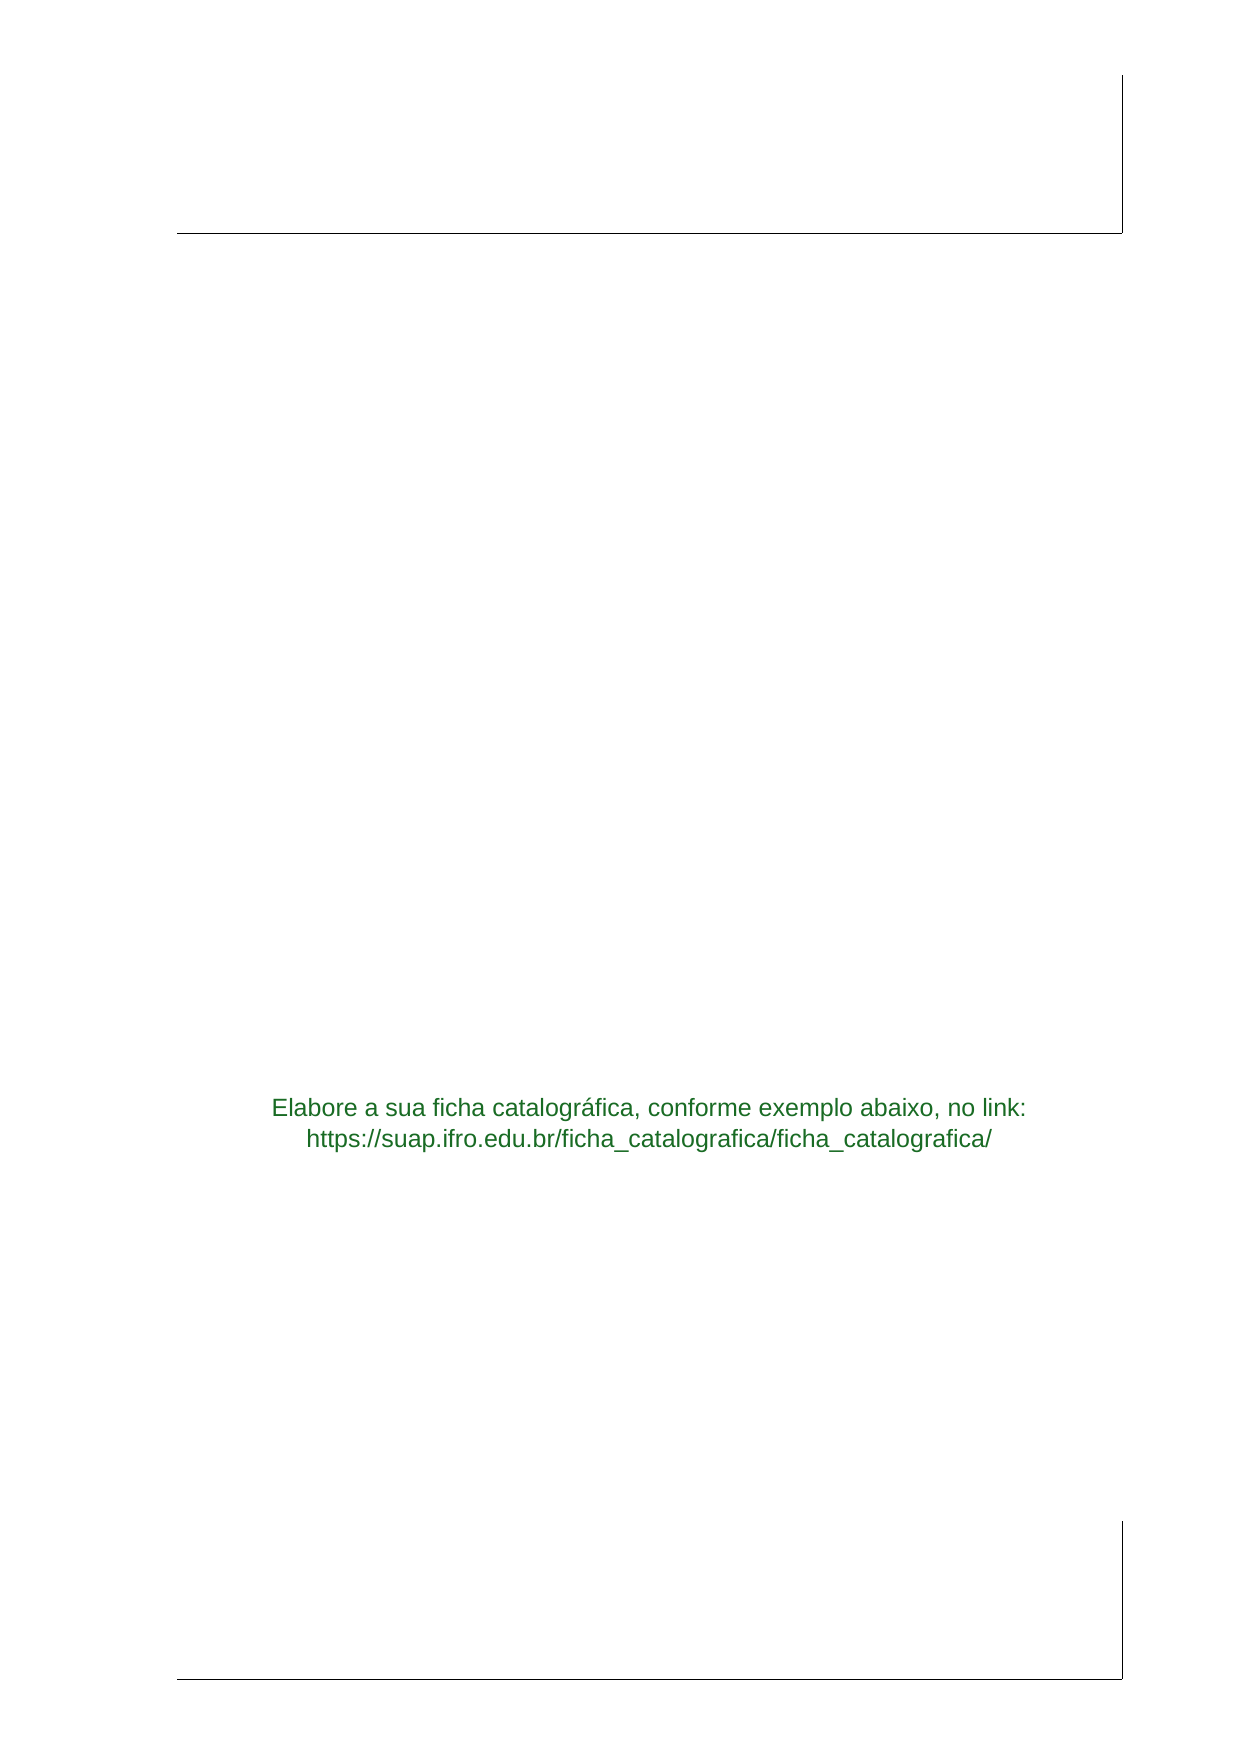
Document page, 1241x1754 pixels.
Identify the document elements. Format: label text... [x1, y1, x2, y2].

text Elabore a sua ficha catalográfica, conforme exemplo abaixo, no link: https://suap.ifro.edu.br/ficha_catalografica/ficha_catalografica/ [177, 1093, 1122, 1152]
